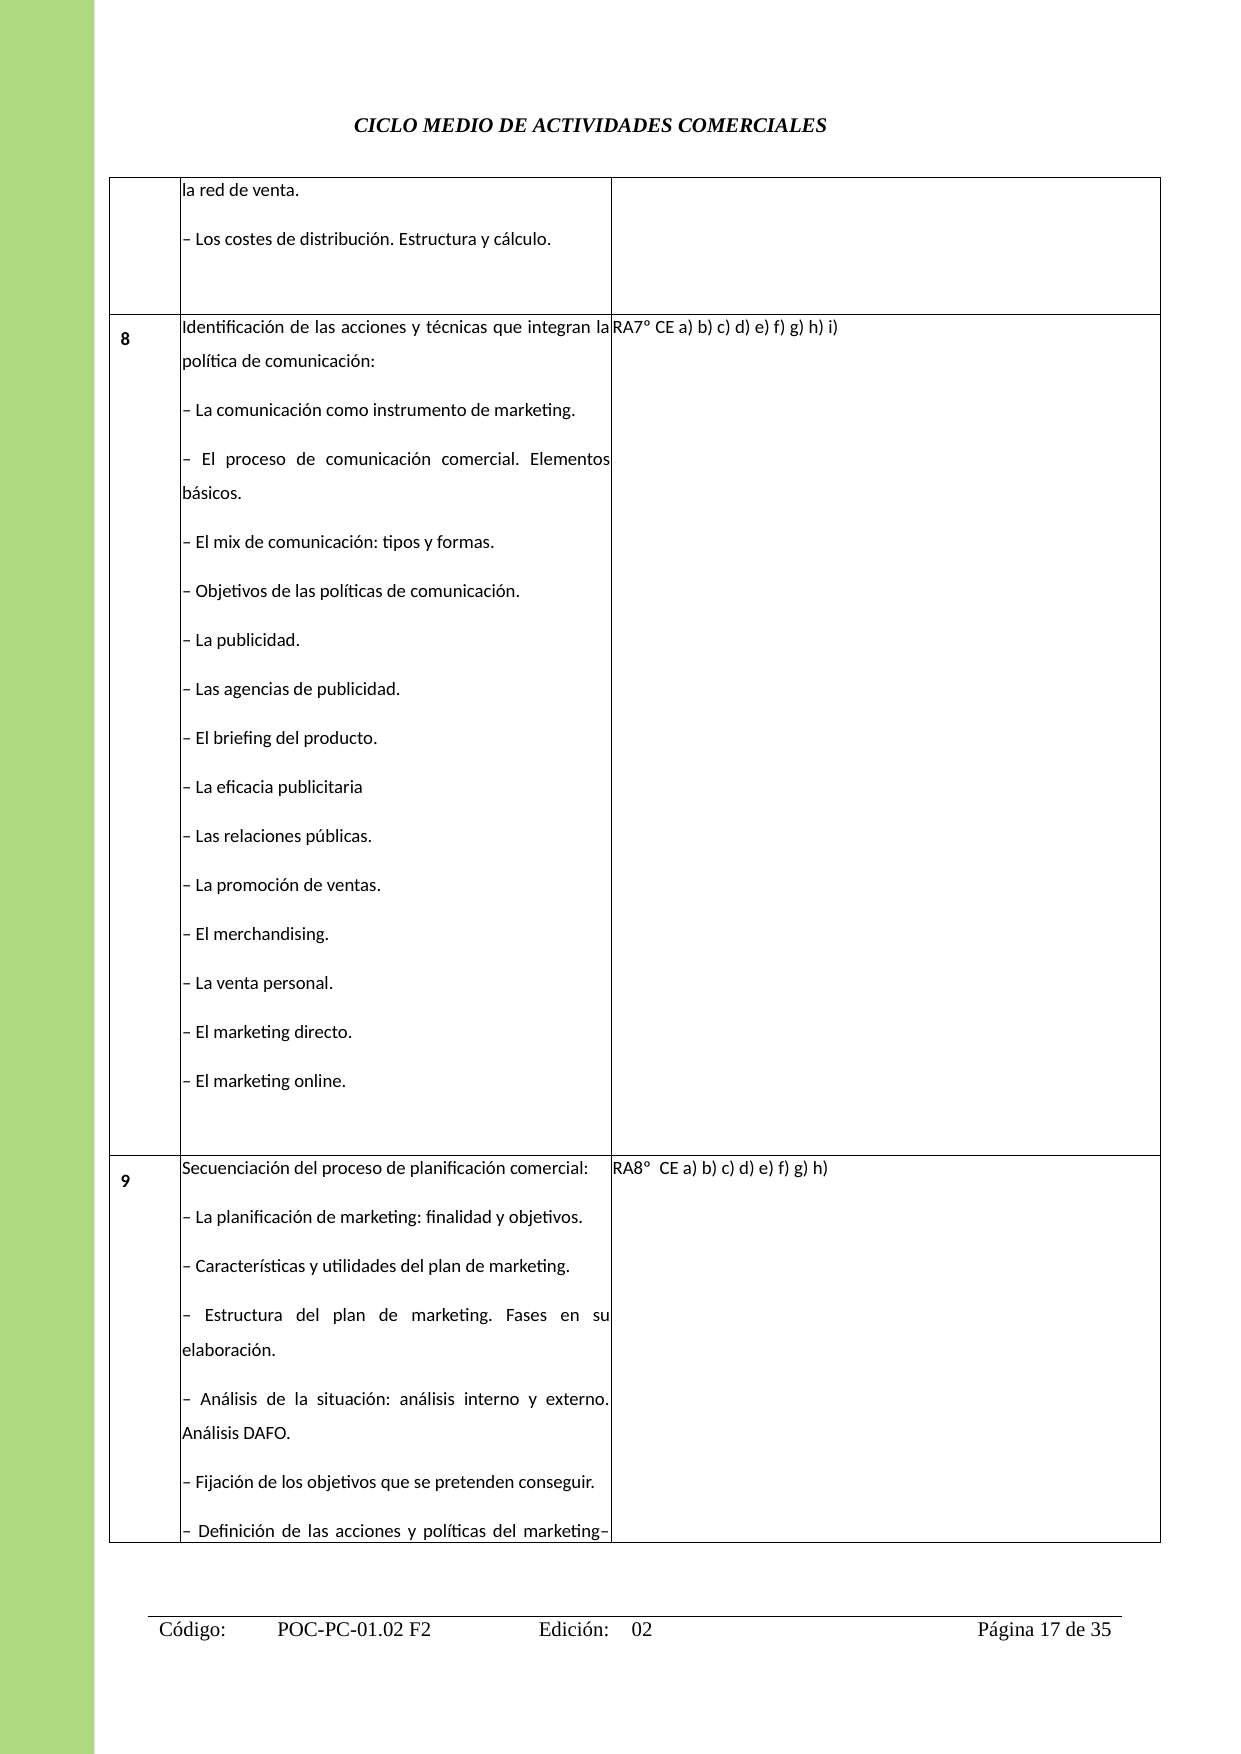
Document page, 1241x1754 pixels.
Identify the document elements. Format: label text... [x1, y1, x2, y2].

table_cell la red de venta. – Los costes de distribución. Estructura y cálculo. [181, 178, 611, 314]
table_cell 9 [110, 1156, 180, 1542]
table_cell Secuenciación del proceso de planificación comercial: – La planificación de marketing: finalidad y objetivos. – Características y utilidades del plan de marketing. – Estructura del plan de marketing. Fases en su elaboración. – Análisis de la situación: análisis interno y externo. Análisis DAFO. – Fijación de los objetivos que se pretenden conseguir. – Definición de las acciones y políticas del marketing– [181, 1156, 611, 1542]
table_cell RA7º CE a) b) c) d) e) f) g) h) i) [612, 315, 1160, 1155]
table_cell RA8º CE a) b) c) d) e) f) g) h) [612, 1156, 1160, 1542]
table_cell Identificación de las acciones y técnicas que integran la política de comunicación: – La comunicación como instrumento de marketing. – El proceso de comunicación comercial. Elementos básicos. – El mix de comunicación: tipos y formas. – Objetivos de las políticas de comunicación. – La publicidad. – Las agencias de publicidad. – El briefing del producto. – La eficacia publicitaria – Las relaciones públicas. – La promoción de ventas. – El merchandising. – La venta personal. – El marketing directo. – El marketing online. [181, 315, 611, 1155]
table_cell 8 [110, 315, 180, 1155]
table_cell [612, 178, 1160, 314]
table_cell [110, 178, 180, 314]
